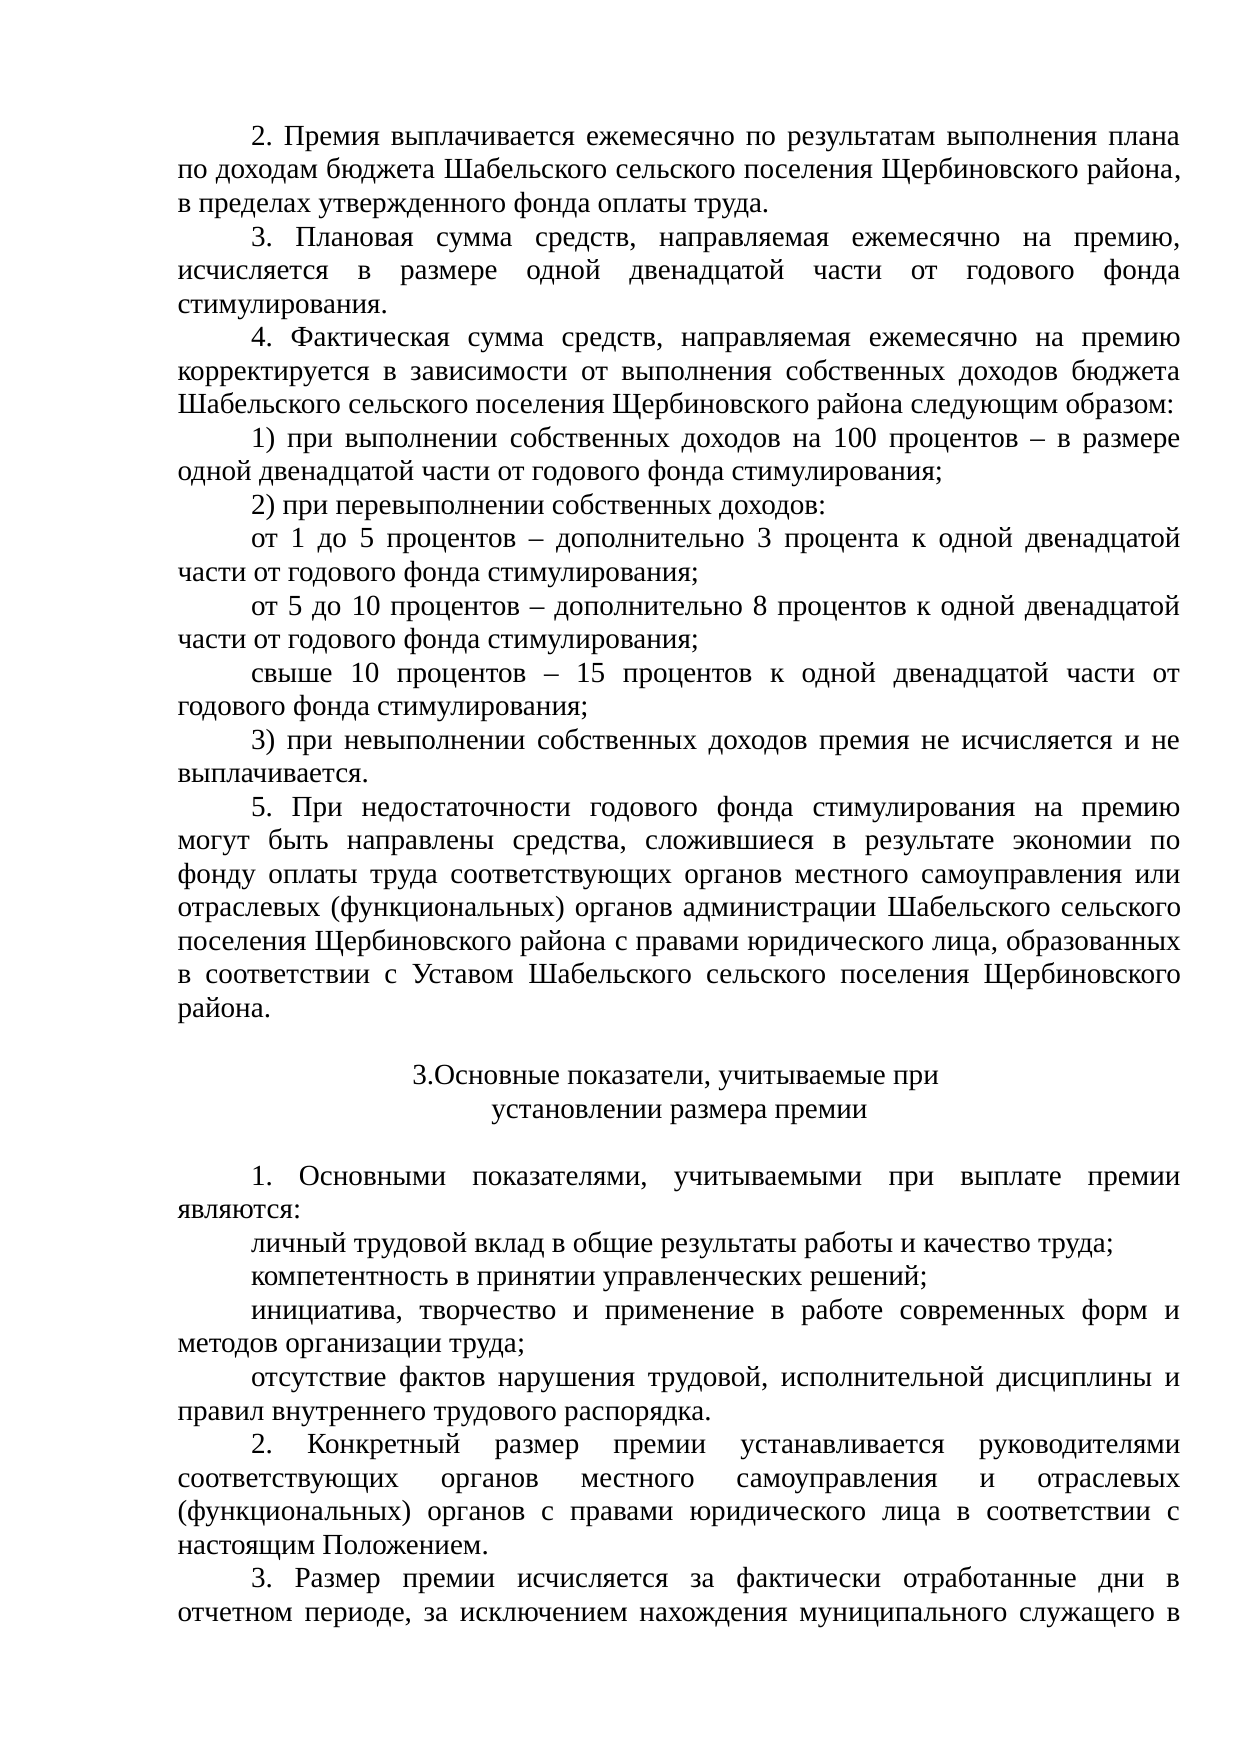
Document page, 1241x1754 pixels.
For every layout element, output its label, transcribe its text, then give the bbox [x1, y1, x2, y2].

text отсутствие фактов нарушения трудовой, исполнительной дисциплины и правил внутреннего трудового распорядка. [177, 1359, 1181, 1426]
text компетентность в принятии управленческих решений; [177, 1258, 1181, 1292]
text 3. Размер премии исчисляется за фактически отработанные дни в отчетном периоде, за исключением нахождения муниципального служащего в [177, 1560, 1181, 1627]
text 2. Конкретный размер премии устанавливается руководителями соответствующих органов местного самоуправления и отраслевых (функциональных) органов с правами юридического лица в соответствии с настоящим Положением. [177, 1426, 1181, 1560]
text 2. Премия выплачивается ежемесячно по результатам выполнения плана по доходам бюджета Шабельского сельского поселения Щербиновского района, в пределах утвержденного фонда оплаты труда. [177, 118, 1181, 219]
text от 1 до 5 процентов – дополнительно 3 процента к одной двенадцатой части от годового фонда стимулирования; [177, 521, 1181, 588]
text свыше 10 процентов – 15 процентов к одной двенадцатой части от годового фонда стимулирования; [177, 655, 1181, 722]
text 1. Основными показателями, учитываемыми при выплате премии являются: [177, 1158, 1181, 1225]
text 3. Плановая сумма средств, направляемая ежемесячно на премию, исчисляется в размере одной двенадцатой части от годового фонда стимулирования. [177, 219, 1181, 319]
text личный трудовой вклад в общие результаты работы и качество труда; [177, 1225, 1181, 1258]
text 5. При недостаточности годового фонда стимулирования на премию могут быть направлены средства, сложившиеся в результате экономии по фонду оплаты труда соответствующих органов местного самоуправления или отраслевых (функциональных) органов администрации Шабельского сельского поселения Щербиновского района с правами юридического лица, образованных в соответствии с Уставом Шабельского сельского поселения Щербиновского района. [177, 789, 1181, 1024]
text 2) при перевыполнении собственных доходов: [177, 487, 1181, 521]
text 3) при невыполнении собственных доходов премия не исчисляется и не выплачивается. [177, 722, 1181, 789]
text 3.Основные показатели, учитываемые при [177, 1057, 1181, 1091]
text от 5 до 10 процентов – дополнительно 8 процентов к одной двенадцатой части от годового фонда стимулирования; [177, 588, 1181, 655]
text установлении размера премии [177, 1091, 1181, 1124]
text 1) при выполнении собственных доходов на 100 процентов – в размере одной двенадцатой части от годового фонда стимулирования; [177, 420, 1181, 487]
text инициатива, творчество и применение в работе современных форм и методов организации труда; [177, 1292, 1181, 1359]
text 4. Фактическая сумма средств, направляемая ежемесячно на премию корректируется в зависимости от выполнения собственных доходов бюджета Шабельского сельского поселения Щербиновского района следующим образом: [177, 319, 1181, 420]
